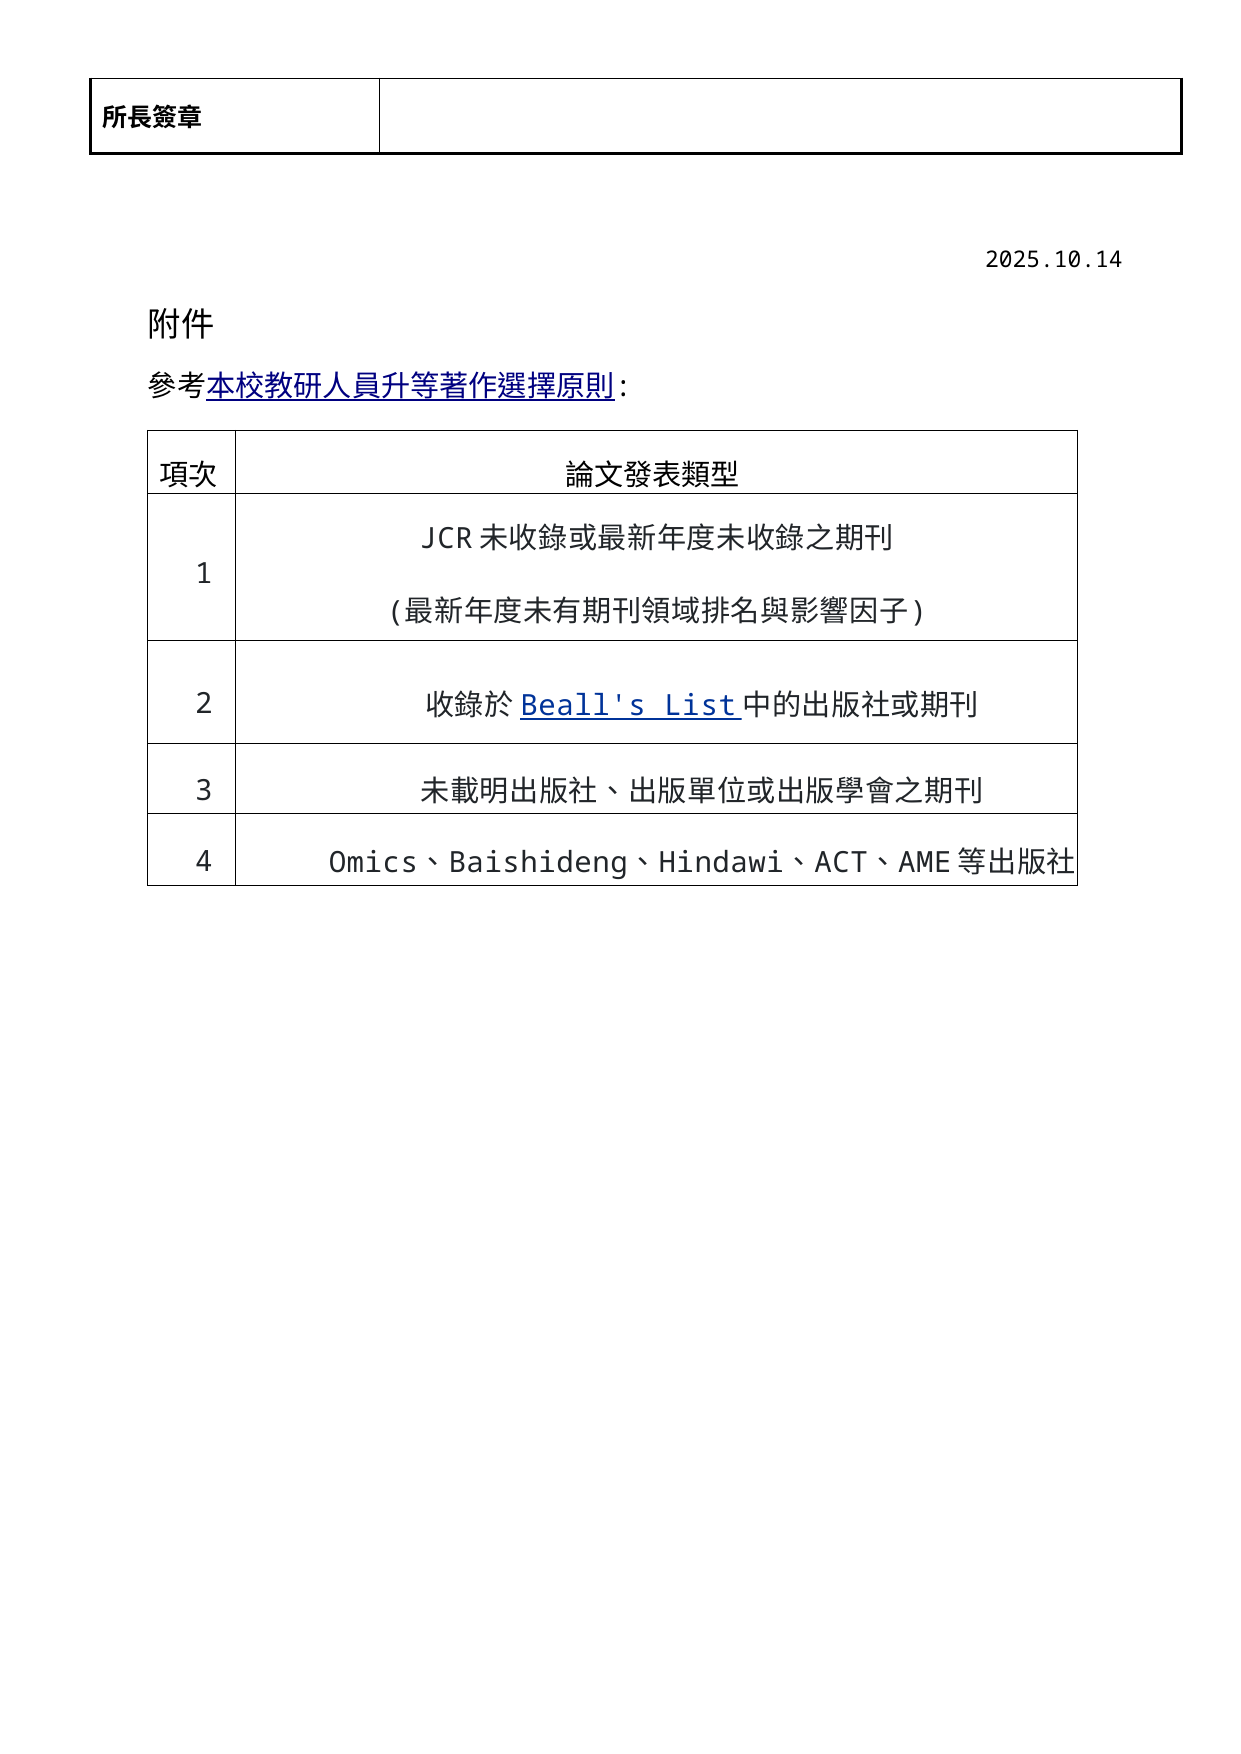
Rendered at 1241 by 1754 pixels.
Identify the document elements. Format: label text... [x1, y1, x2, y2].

table_cell 1 [148, 494, 235, 640]
table_header 論文發表類型 [236, 431, 1077, 493]
text 參考本校教研人員升等著作選擇原則: [148, 342, 1216, 405]
table_cell 4 [148, 814, 235, 885]
table_cell [380, 79, 1180, 152]
table_cell Omics、Baishideng、Hindawi、ACT、AME等出版社 [236, 814, 1077, 885]
table_cell 2 [148, 641, 235, 743]
table_cell 3 [148, 744, 235, 813]
table_header 項次 [148, 431, 235, 493]
text 附件 [148, 280, 1216, 342]
table_cell 所長簽章 [92, 79, 379, 152]
table_cell JCR未收錄或最新年度未收錄之期刊 (最新年度未有期刊領域排名與影響因子) [236, 494, 1077, 640]
table_cell 未載明出版社、出版單位或出版學會之期刊 [236, 744, 1077, 813]
text 2025.10.14 [148, 217, 1122, 280]
table_cell 收錄於Beall's List中的出版社或期刊 [236, 641, 1077, 743]
